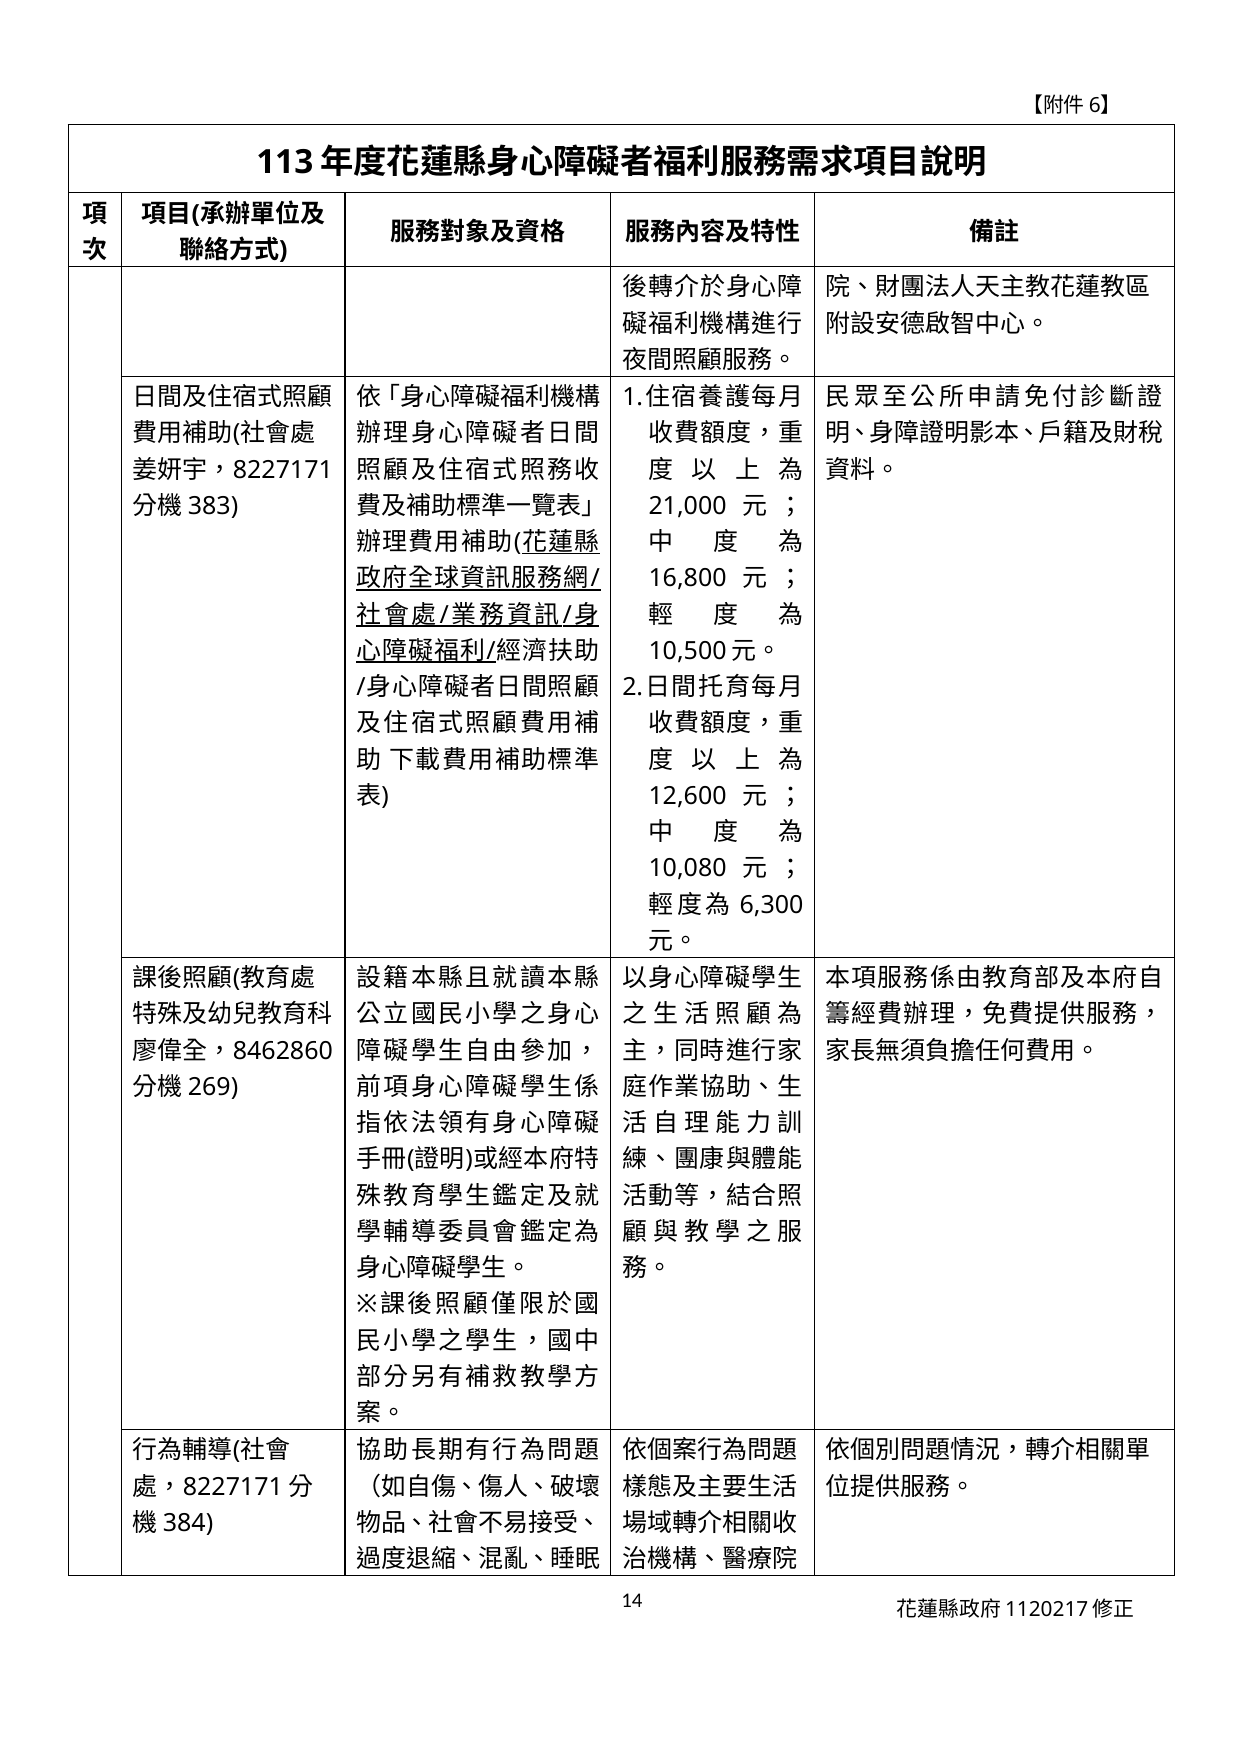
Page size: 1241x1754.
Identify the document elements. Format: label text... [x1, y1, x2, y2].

table_cell 協助長期有行為問題（如自傷、傷人、破壞物品、社會不易接受、過度退縮、混亂、睡眠 [346, 1430, 610, 1575]
table_cell 日間及住宿式照顧費用補助(社會處姜妍宇，8227171分機383) [122, 377, 344, 957]
table_cell 後轉介於身心障礙福利機構進行夜間照顧服務。 [611, 267, 814, 376]
table_cell 項目(承辦單位及 聯絡方式) [122, 193, 344, 266]
table_cell 以身心障礙學生之生活照顧為主，同時進行家庭作業協助、生活自理能力訓練、團康與體能活動等，結合照顧與教學之服務。 [611, 958, 814, 1429]
table_cell [122, 267, 344, 376]
table_cell 院、財團法人天主教花蓮教區附設安德啟智中心。 [815, 267, 1174, 376]
table_cell 行為輔導(社會處，8227171分機384) [122, 1430, 344, 1575]
table_cell 備註 [815, 193, 1174, 266]
table_cell 服務內容及特性 [611, 193, 814, 266]
table_cell 服務對象及資格 [346, 193, 610, 266]
table_cell 1.住宿養護每月收費額度，重度以上為21,000元；中度為16,800元；輕度為10,500元。 2.日間托育每月收費額度，重度以上為12,600元；中度為10,080元；輕度為6,300元。 [611, 377, 814, 957]
table_cell 項次 [69, 193, 121, 266]
table_cell 本項服務係由教育部及本府自籌經費辦理，免費提供服務，家長無須負擔任何費用。 [815, 958, 1174, 1429]
table_cell [346, 267, 610, 376]
table_header 113年度花蓮縣身心障礙者福利服務需求項目說明 [69, 125, 1174, 192]
table_cell 依「身心障礙福利機構辦理身心障礙者日間照顧及住宿式照務收費及補助標準一覽表」辦理費用補助(花蓮縣政府全球資訊服務網/社會處/業務資訊/身心障礙福利/經濟扶助/身心障礙者日間照顧及住宿式照顧費用補助 下載費用補助標準表) [346, 377, 610, 957]
table_cell 課後照顧(教育處特殊及幼兒教育科廖偉全，8462860分機269) [122, 958, 344, 1429]
table_cell 依個案行為問題樣態及主要生活場域轉介相關收治機構、醫療院 [611, 1430, 814, 1575]
table_cell 設籍本縣且就讀本縣公立國民小學之身心障礙學生自由參加，前項身心障礙學生係指依法領有身心障礙手冊(證明)或經本府特殊教育學生鑑定及就學輔導委員會鑑定為身心障礙學生。 ※課後照顧僅限於國民小學之學生，國中部分另有補救教學方案。 [346, 958, 610, 1429]
table_cell 依個別問題情況，轉介相關單位提供服務。 [815, 1430, 1174, 1575]
table_cell 民眾至公所申請免付診斷證明、身障證明影本、戶籍及財稅資料。 [815, 377, 1174, 957]
